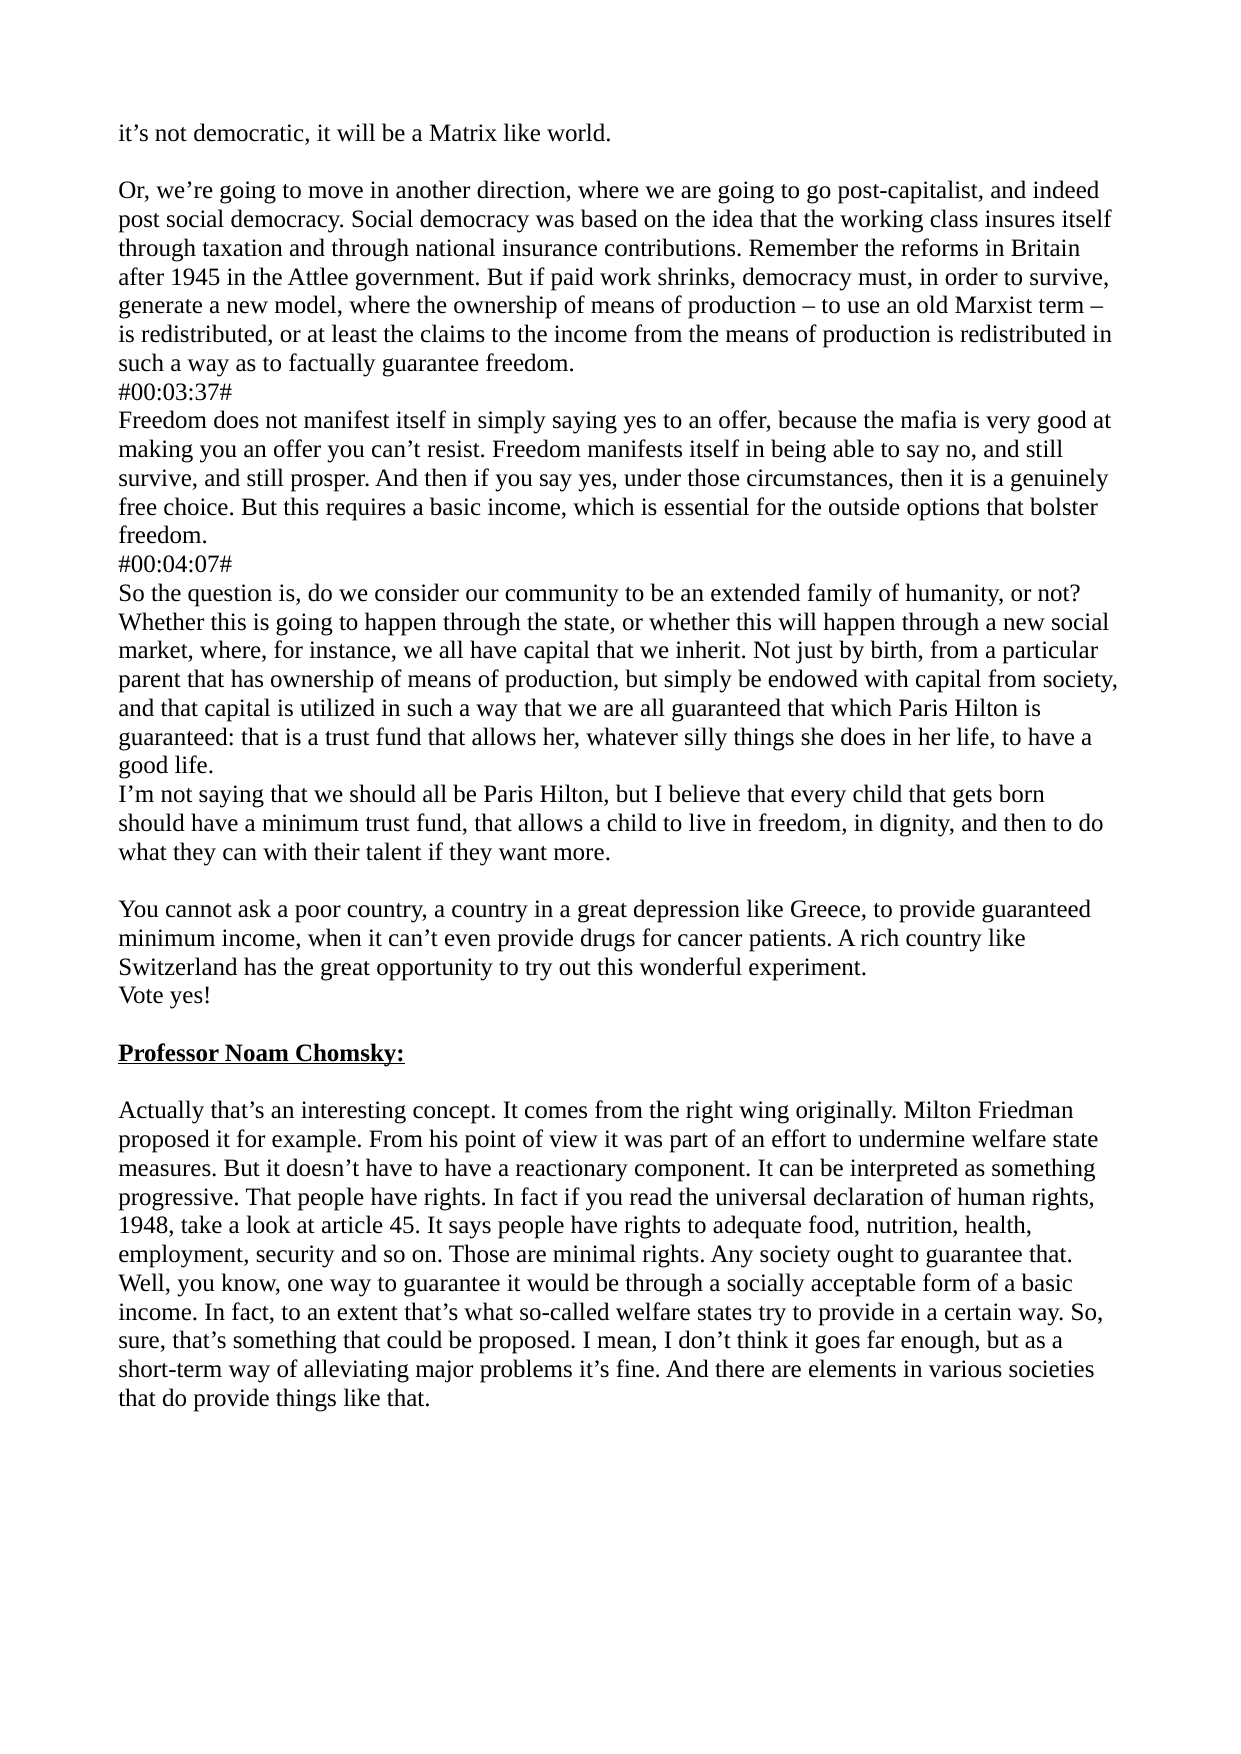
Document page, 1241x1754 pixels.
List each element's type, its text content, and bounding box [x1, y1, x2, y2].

text #00:04:07# [118, 549, 1122, 578]
text Or, we’re going to move in another direction, where we are going to go post-capitalist, and indeed post social democracy. Social democracy was based on the idea that the working class insures itself through taxation and through national insurance contributions. Remember the reforms in Britain after 1945 in the Attlee government. But if paid work shrinks, democracy must, in order to survive, generate a new model, where the ownership of means of production – to use an old Marxist term – is redistributed, or at least the claims to the income from the means of production is redistributed in such a way as to factually guarantee freedom. [118, 176, 1122, 377]
text it’s not democratic, it will be a Matrix like world. [118, 118, 1122, 147]
text I’m not saying that we should all be Paris Hilton, but I believe that every child that gets born should have a minimum trust fund, that allows a child to live in freedom, in dignity, and then to do what they can with their talent if they want more. [118, 779, 1122, 866]
text You cannot ask a poor country, a country in a great depression like Greece, to provide guaranteed minimum income, when it can’t even provide drugs for cancer patients. A rich country like Switzerland has the great opportunity to try out this wonderful experiment. [118, 894, 1122, 981]
text So the question is, do we consider our community to be an extended family of humanity, or not? Whether this is going to happen through the state, or whether this will happen through a new social market, where, for instance, we all have capital that we inherit. Not just by birth, from a particular parent that has ownership of means of production, but simply be endowed with capital from society, and that capital is utilized in such a way that we are all guaranteed that which Paris Hilton is guaranteed: that is a trust fund that allows her, whatever silly things she does in her life, to have a good life. [118, 578, 1122, 779]
text Actually that’s an interesting concept. It comes from the right wing originally. Milton Friedman proposed it for example. From his point of view it was part of an effort to undermine welfare state measures. But it doesn’t have to have a reactionary component. It can be interpreted as something progressive. That people have rights. In fact if you read the universal declaration of human rights, 1948, take a look at article 45. It says people have rights to adequate food, nutrition, health, employment, security and so on. Those are minimal rights. Any society ought to guarantee that. Well, you know, one way to guarantee it would be through a socially acceptable form of a basic income. In fact, to an extent that’s what so-called welfare states try to provide in a certain way. So, sure, that’s something that could be proposed. I mean, I don’t think it goes far enough, but as a short-term way of alleviating major problems it’s fine. And there are elements in various societies that do provide things like that. [118, 1096, 1122, 1412]
text Vote yes! [118, 981, 1122, 1009]
text Freedom does not manifest itself in simply saying yes to an offer, because the mafia is very good at making you an offer you can’t resist. Freedom manifests itself in being able to say no, and still survive, and still prosper. And then if you say yes, under those circumstances, then it is a genuinely free choice. But this requires a basic income, which is essential for the outside options that bolster freedom. [118, 406, 1122, 549]
text Professor Noam Chomsky: [118, 1038, 1122, 1067]
text #00:03:37# [118, 377, 1122, 406]
